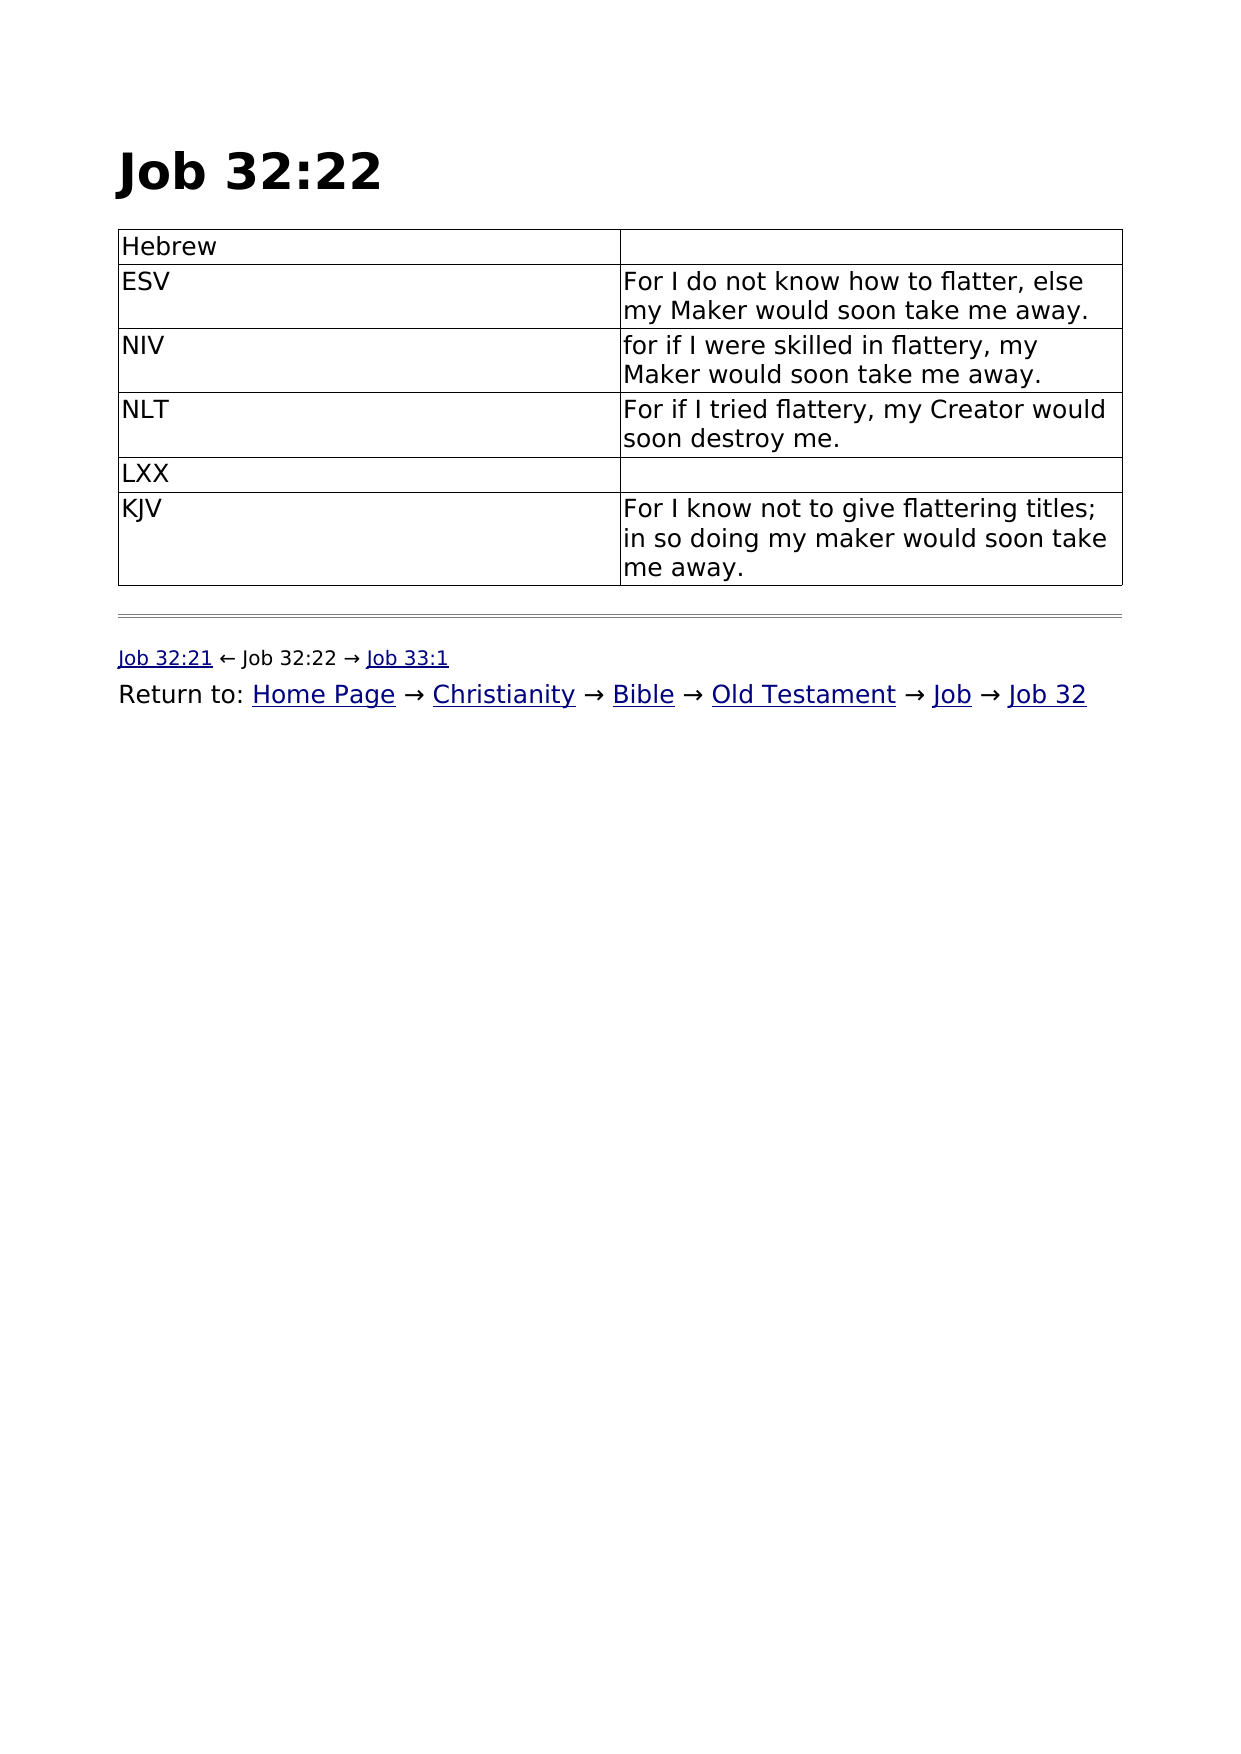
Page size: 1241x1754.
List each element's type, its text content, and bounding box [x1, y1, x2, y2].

table_cell for if I were skilled in flattery, my Maker would soon take me away. [621, 329, 1122, 392]
table_cell KJV [119, 493, 620, 585]
table_cell LXX [119, 458, 620, 492]
table_cell For if I tried flattery, my Creator would soon destroy me. [621, 393, 1122, 457]
table_cell NIV [119, 329, 620, 392]
table_cell ESV [119, 265, 620, 328]
text Return to: Home Page → Christianity → Bible → Old Testament → Job → Job 32 [118, 680, 1122, 709]
text Job 32:21 ← Job 32:22 → Job 33:1 [118, 646, 1122, 680]
table_cell NLT [119, 393, 620, 457]
table_cell For I do not know how to flatter, else my Maker would soon take me away. [621, 265, 1122, 328]
table_cell [621, 458, 1122, 492]
table_header Hebrew [119, 230, 620, 264]
table_header [621, 230, 1122, 264]
table_cell For I know not to give flattering titles; in so doing my maker would soon take me away. [621, 493, 1122, 585]
subtitle Job 32:22 [118, 143, 1122, 201]
